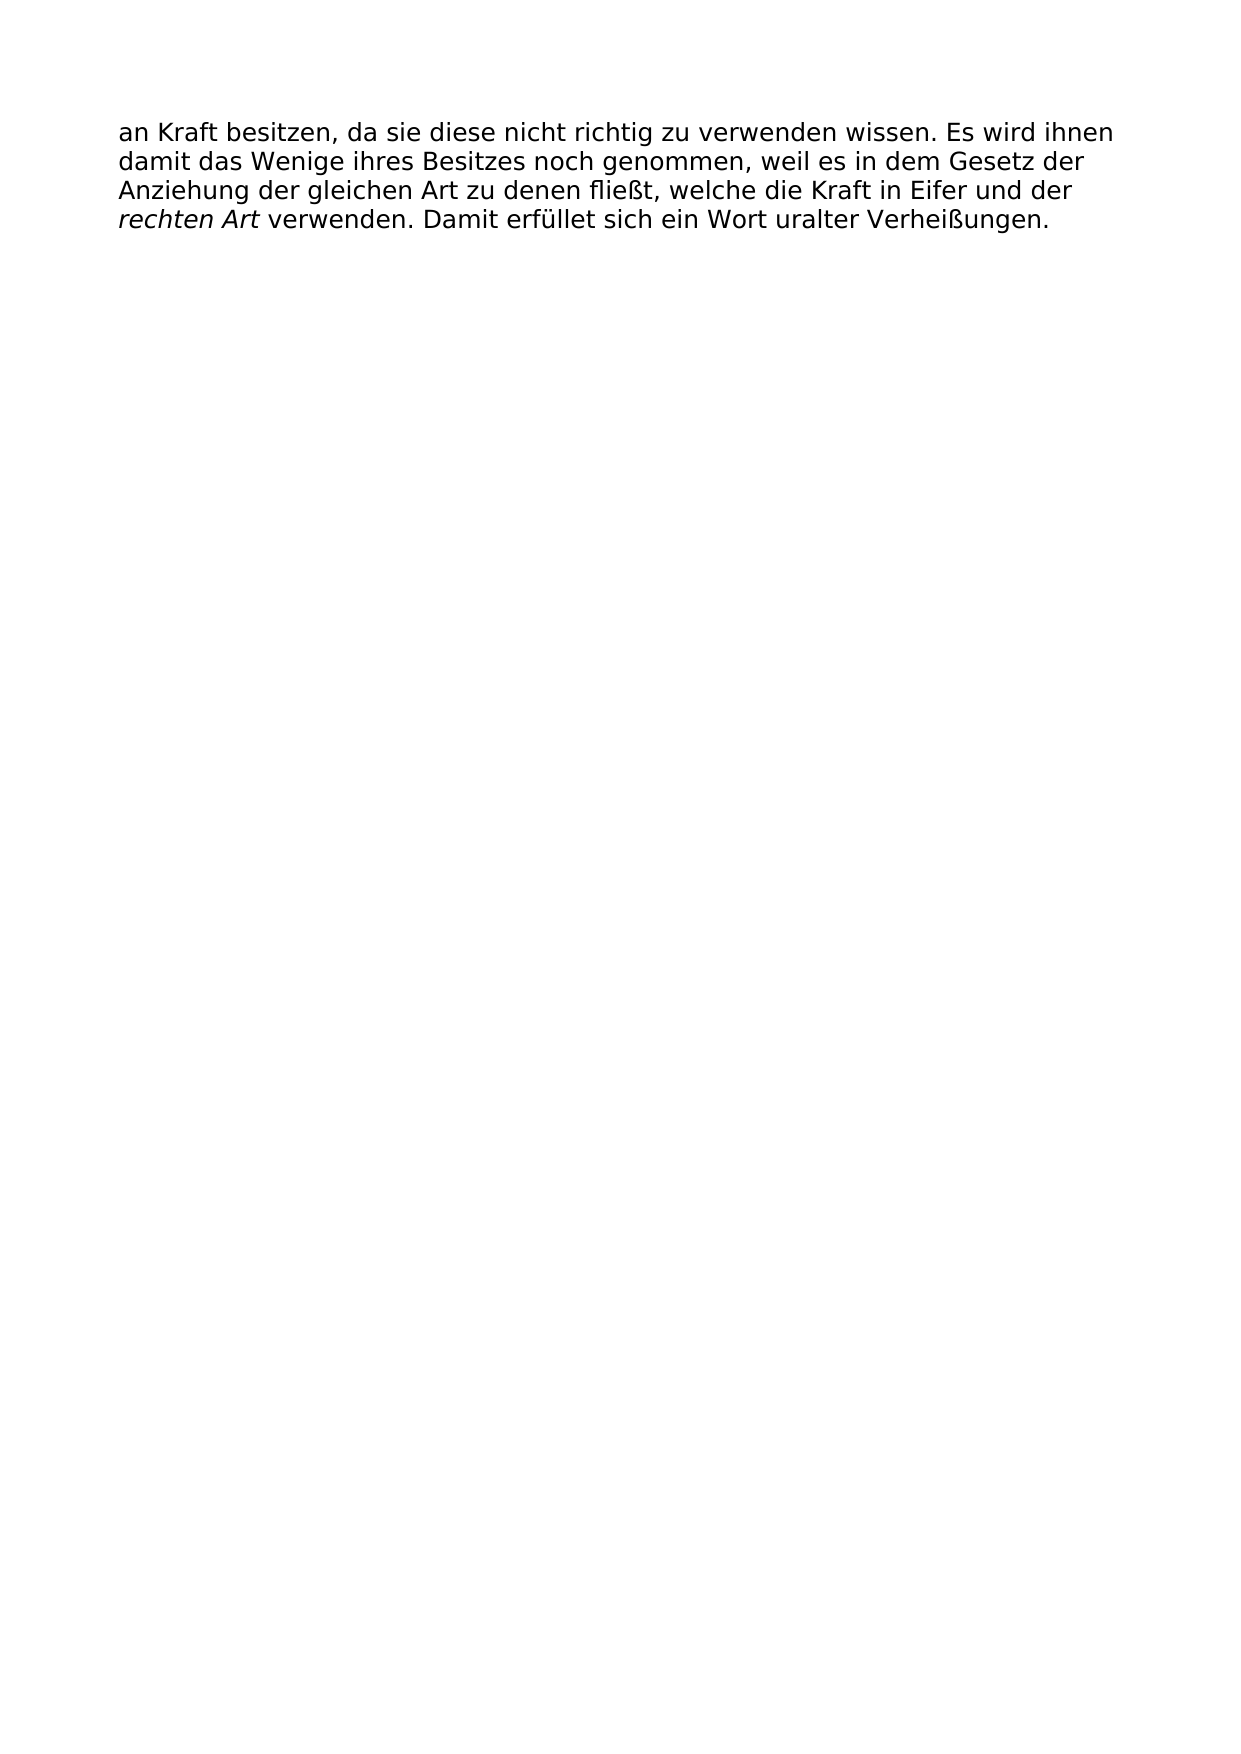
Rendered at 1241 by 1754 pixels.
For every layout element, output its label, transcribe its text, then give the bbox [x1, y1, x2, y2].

text an Kraft besitzen, da sie diese nicht richtig zu verwenden wissen. Es wird ihnen damit das Wenige ihres Besitzes noch genommen, weil es in dem Gesetz der Anziehung der gleichen Art zu denen fließt, welche die Kraft in Eifer und der rechten Art verwenden. Damit erfüllet sich ein Wort uralter Verheißungen. [118, 118, 1122, 235]
